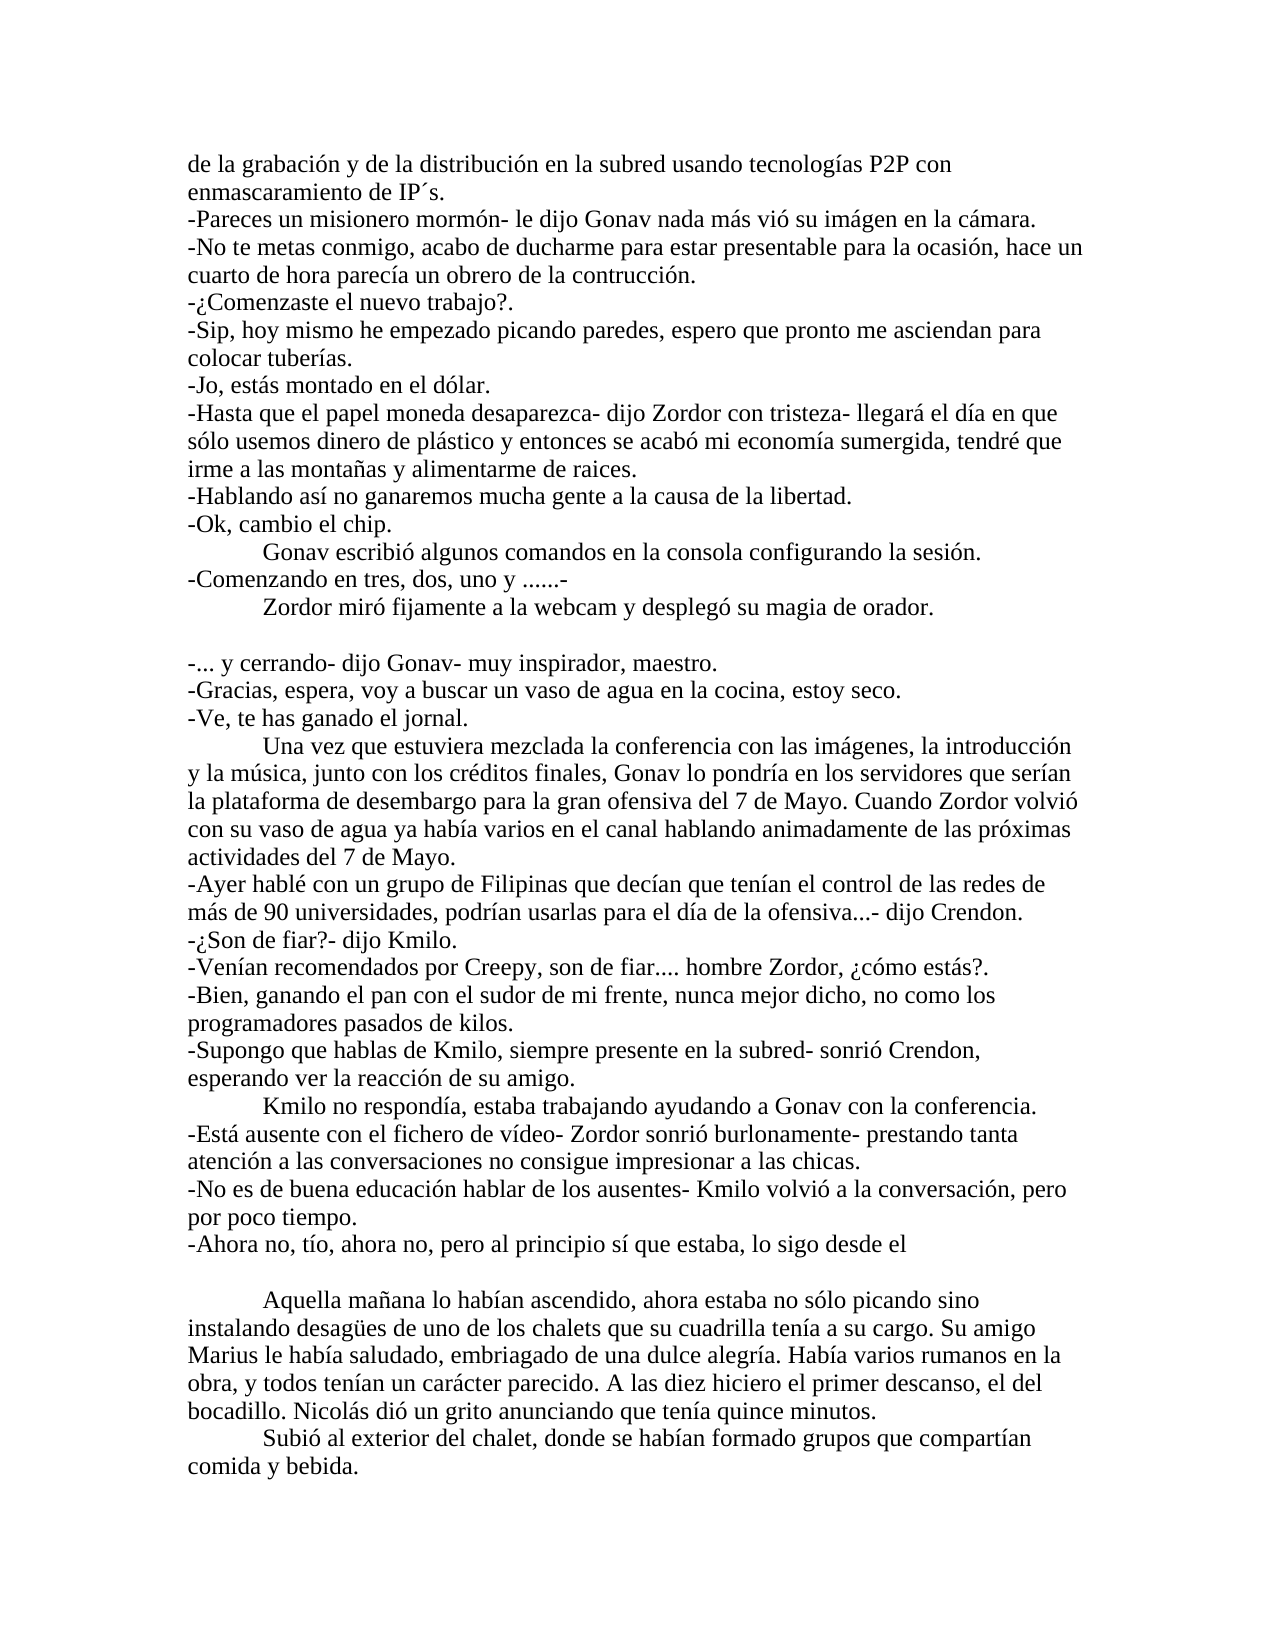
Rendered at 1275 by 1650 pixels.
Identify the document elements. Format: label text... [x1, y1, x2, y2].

text Subió al exterior del chalet, donde se habían formado grupos que compartían comida y bebida. [187, 1424, 1087, 1480]
text -Bien, ganando el pan con el sudor de mi frente, nunca mejor dicho, no como los programadores pasados de kilos. [187, 981, 1087, 1037]
text -Jo, estás montado en el dólar. [187, 372, 1087, 399]
text -Sip, hoy mismo he empezado picando paredes, espero que pronto me asciendan para colocar tuberías. [187, 316, 1087, 372]
text -Ayer hablé con un grupo de Filipinas que decían que tenían el control de las redes de más de 90 universidades, podrían usarlas para el día de la ofensiva...- dijo Crendon. [187, 870, 1087, 926]
text -Comenzando en tres, dos, uno y ......- [187, 566, 1087, 593]
text -Ahora no, tío, ahora no, pero al principio sí que estaba, lo sigo desde el [187, 1231, 1087, 1258]
text -Hablando así no ganaremos mucha gente a la causa de la libertad. [187, 482, 1087, 510]
text -¿Comenzaste el nuevo trabajo?. [187, 288, 1087, 316]
text -Supongo que hablas de Kmilo, siempre presente en la subred- sonrió Crendon, esperando ver la reacción de su amigo. [187, 1037, 1087, 1092]
text -¿Son de fiar?- dijo Kmilo. [187, 926, 1087, 953]
text -No es de buena educación hablar de los ausentes- Kmilo volvió a la conversación, pero por poco tiempo. [187, 1175, 1087, 1231]
text -Hasta que el papel moneda desaparezca- dijo Zordor con tristeza- llegará el día en que sólo usemos dinero de plástico y entonces se acabó mi economía sumergida, tendré que irme a las montañas y alimentarme de raices. [187, 399, 1087, 482]
text Una vez que estuviera mezclada la conferencia con las imágenes, la introducción y la música, junto con los créditos finales, Gonav lo pondría en los servidores que serían la plataforma de desembargo para la gran ofensiva del 7 de Mayo. Cuando Zordor volvió con su vaso de agua ya había varios en el canal hablando animadamente de las próximas actividades del 7 de Mayo. [187, 732, 1087, 870]
text Gonav escribió algunos comandos en la consola configurando la sesión. [187, 538, 1087, 566]
text Aquella mañana lo habían ascendido, ahora estaba no sólo picando sino instalando desagües de uno de los chalets que su cuadrilla tenía a su cargo. Su amigo Marius le había saludado, embriagado de una dulce alegría. Había varios rumanos en la obra, y todos tenían un carácter parecido. A las diez hiciero el primer descanso, el del bocadillo. Nicolás dió un grito anunciando que tenía quince minutos. [187, 1286, 1087, 1424]
text -Pareces un misionero mormón- le dijo Gonav nada más vió su imágen en la cámara. [187, 205, 1087, 233]
text -Ok, cambio el chip. [187, 510, 1087, 538]
text -Gracias, espera, voy a buscar un vaso de agua en la cocina, estoy seco. [187, 676, 1087, 704]
text Zordor miró fijamente a la webcam y desplegó su magia de orador. [187, 593, 1087, 621]
text -Está ausente con el fichero de vídeo- Zordor sonrió burlonamente- prestando tanta atención a las conversaciones no consigue impresionar a las chicas. [187, 1120, 1087, 1175]
text de la grabación y de la distribución en la subred usando tecnologías P2P con enmascaramiento de IP´s. [187, 150, 1087, 205]
text -... y cerrando- dijo Gonav- muy inspirador, maestro. [187, 649, 1087, 676]
text Kmilo no respondía, estaba trabajando ayudando a Gonav con la conferencia. [187, 1092, 1087, 1120]
text -Ve, te has ganado el jornal. [187, 704, 1087, 732]
text -No te metas conmigo, acabo de ducharme para estar presentable para la ocasión, hace un cuarto de hora parecía un obrero de la contrucción. [187, 233, 1087, 288]
text -Venían recomendados por Creepy, son de fiar.... hombre Zordor, ¿cómo estás?. [187, 953, 1087, 981]
